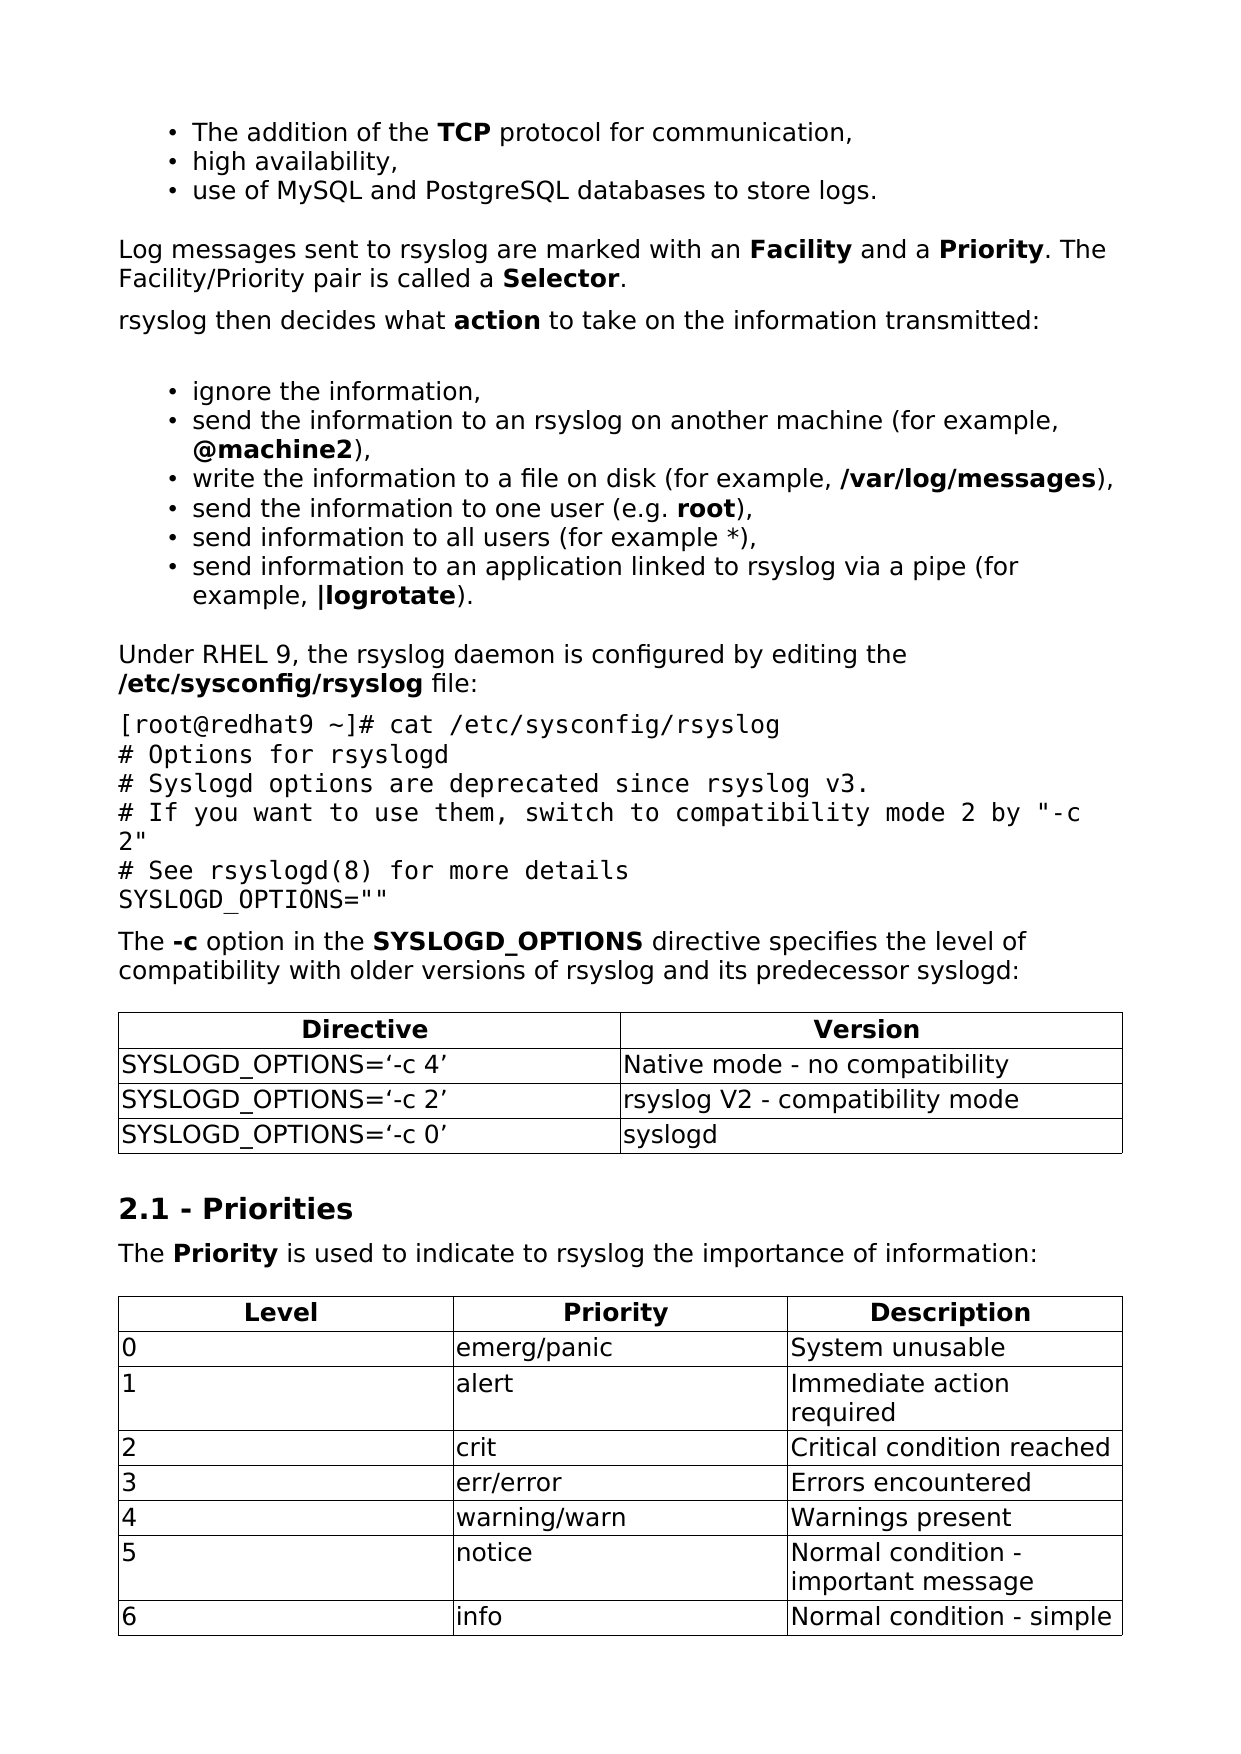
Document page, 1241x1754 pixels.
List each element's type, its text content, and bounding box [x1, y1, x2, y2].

list high availability, [177, 147, 1122, 176]
text The -c option in the SYSLOGD_OPTIONS directive specifies the level of compatibility with older versions of rsyslog and its predecessor syslogd: [118, 927, 1122, 985]
table_cell 0 [119, 1332, 453, 1366]
table_cell warning/warn [454, 1501, 787, 1535]
subtitle 2.1 - Priorities [118, 1193, 1122, 1227]
table_cell System unusable [788, 1332, 1122, 1366]
list send the information to one user (e.g. root), [177, 494, 1122, 523]
table_header Description [788, 1297, 1122, 1331]
table_header Version [621, 1013, 1122, 1047]
table_cell alert [454, 1367, 787, 1430]
table_cell Normal condition - simple [788, 1601, 1122, 1635]
table_cell emerg/panic [454, 1332, 787, 1366]
table_cell Warnings present [788, 1501, 1122, 1535]
table_cell 2 [119, 1431, 453, 1465]
table_header Priority [454, 1297, 787, 1331]
table_cell notice [454, 1536, 787, 1599]
text Under RHEL 9, the rsyslog daemon is configured by editing the /etc/sysconfig/rsyslog file: [118, 640, 1122, 698]
table_cell Native mode - no compatibility [621, 1049, 1122, 1082]
text rsyslog then decides what action to take on the information transmitted: [118, 306, 1122, 335]
table_cell 3 [119, 1466, 453, 1500]
table_cell 5 [119, 1536, 453, 1599]
table_cell SYSLOGD_OPTIONS=‘-c 2’ [119, 1084, 620, 1118]
text [root@redhat9 ~]# cat /etc/sysconfig/rsyslog # Options for rsyslogd # Syslogd options are deprecated since rsyslog v3. # If you want to use them, switch to compatibility mode 2 by "-c 2" # See rsyslogd(8) for more details SYSLOGD_OPTIONS="" [118, 711, 1122, 915]
table_cell Errors encountered [788, 1466, 1122, 1500]
table_cell crit [454, 1431, 787, 1465]
list send information to an application linked to rsyslog via a pipe (for example, |logrotate). [177, 552, 1122, 610]
table_header Directive [119, 1013, 620, 1047]
list write the information to a file on disk (for example, /var/log/messages), [177, 464, 1122, 494]
text Log messages sent to rsyslog are marked with an Facility and a Priority. The Facility/Priority pair is called a Selector. [118, 235, 1122, 293]
list The addition of the TCP protocol for communication, [177, 118, 1122, 147]
list ignore the information, [177, 377, 1122, 406]
table_header Level [119, 1297, 453, 1331]
list send information to all users (for example *), [177, 523, 1122, 552]
text The Priority is used to indicate to rsyslog the importance of information: [118, 1239, 1122, 1268]
list send the information to an rsyslog on another machine (for example, @machine2), [177, 406, 1122, 464]
table_cell Normal condition - important message [788, 1536, 1122, 1599]
table_cell SYSLOGD_OPTIONS=‘-c 4’ [119, 1049, 620, 1082]
list use of MySQL and PostgreSQL databases to store logs. [177, 176, 1122, 206]
table_cell Immediate action required [788, 1367, 1122, 1430]
table_cell 6 [119, 1601, 453, 1635]
table_cell 1 [119, 1367, 453, 1430]
table_cell Critical condition reached [788, 1431, 1122, 1465]
table_cell rsyslog V2 - compatibility mode [621, 1084, 1122, 1118]
table_cell err/error [454, 1466, 787, 1500]
table_cell info [454, 1601, 787, 1635]
table_cell 4 [119, 1501, 453, 1535]
table_cell syslogd [621, 1119, 1122, 1153]
table_cell SYSLOGD_OPTIONS=‘-c 0’ [119, 1119, 620, 1153]
